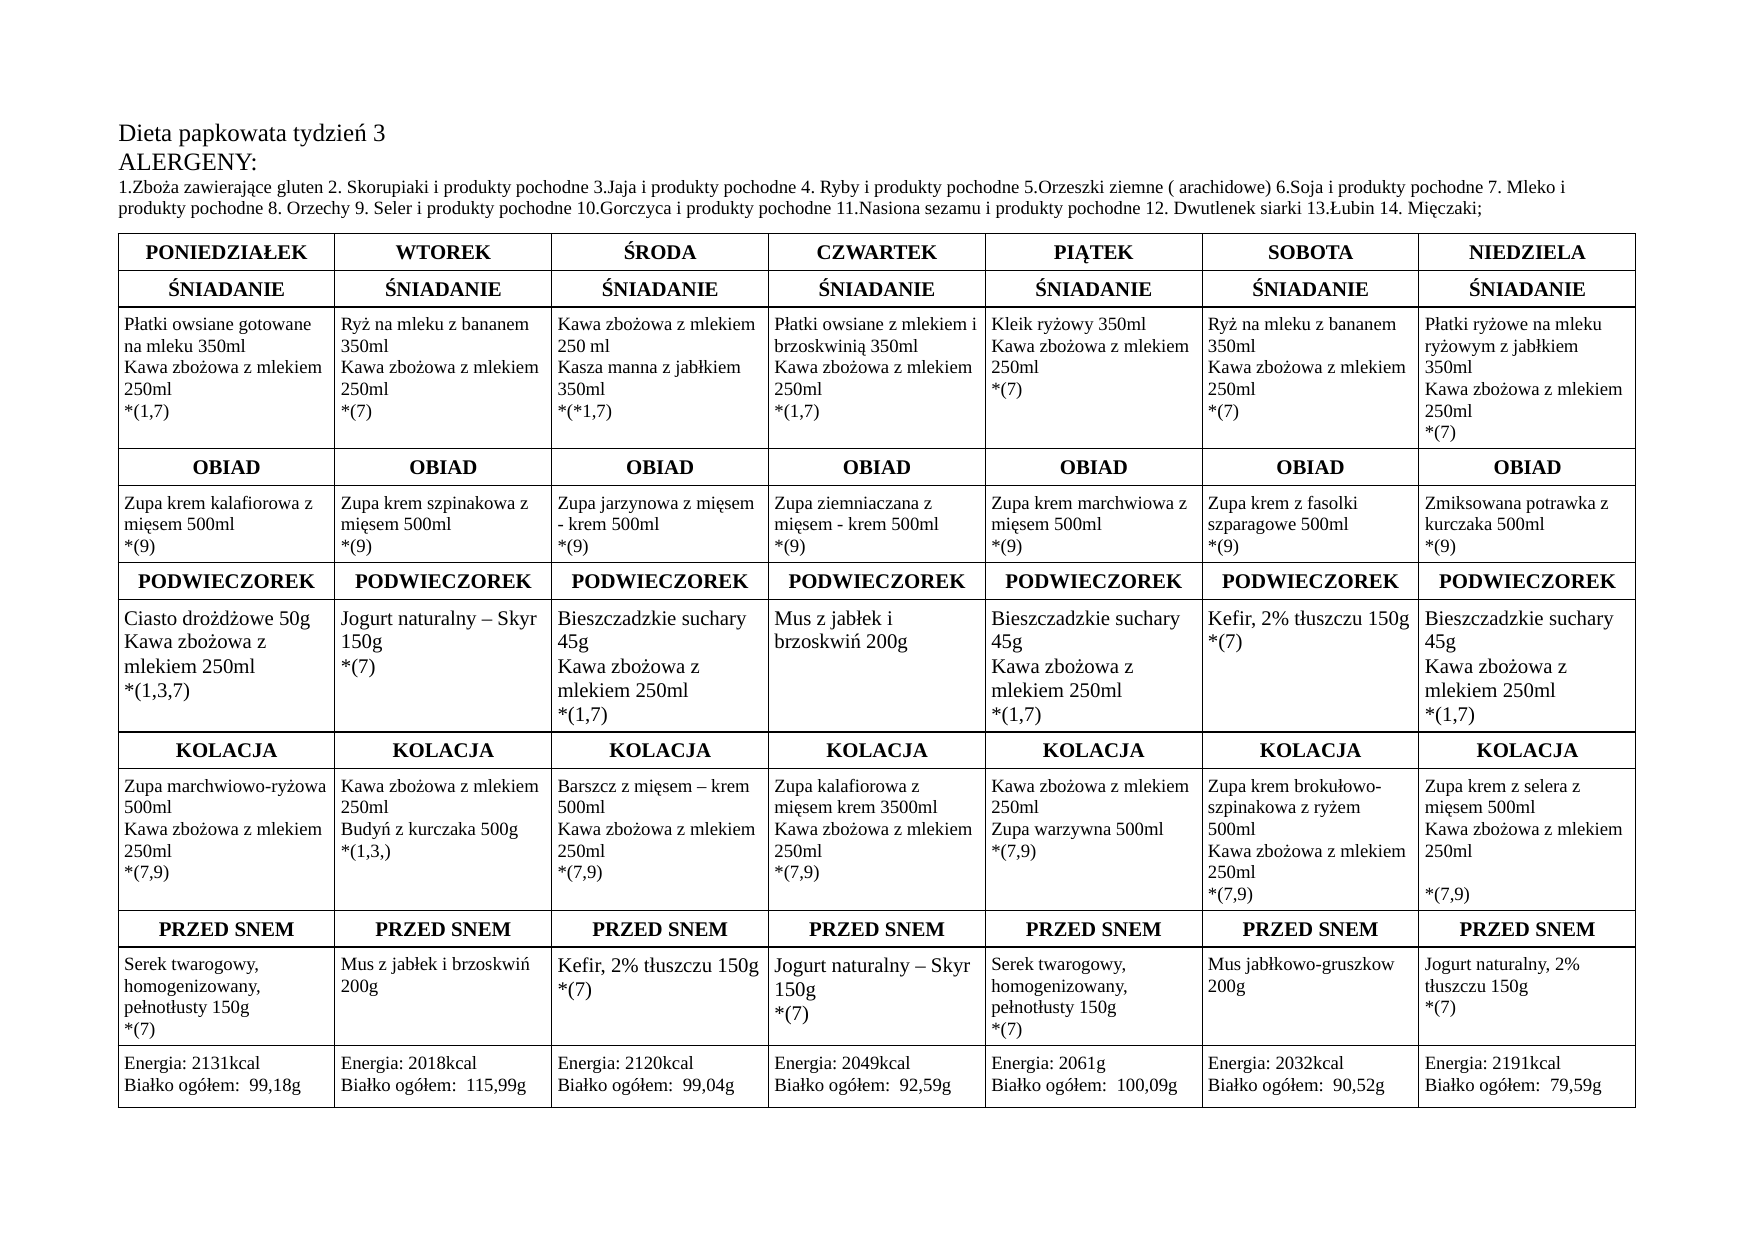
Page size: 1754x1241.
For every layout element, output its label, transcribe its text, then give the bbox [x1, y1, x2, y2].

table_cell OBIAD [769, 449, 985, 485]
table_cell Mus z jabłek i brzoskwiń 200g [769, 600, 985, 731]
table_cell PRZED SNEM [335, 911, 551, 946]
table_cell Kefir, 2% tłuszczu 150g *(7) [552, 948, 768, 1045]
table_cell PRZED SNEM [552, 911, 768, 946]
table_cell Energia: 2049kcal Białko ogółem: 92,59g [769, 1046, 985, 1107]
table_cell Jogurt naturalny – Skyr 150g *(7) [335, 600, 551, 731]
table_cell Barszcz z mięsem – krem 500ml Kawa zbożowa z mlekiem 250ml *(7,9) [552, 769, 768, 910]
table_cell PRZED SNEM [769, 911, 985, 946]
text 1.Zboża zawierające gluten 2. Skorupiaki i produkty pochodne 3.Jaja i produkty pochodne 4. Ryby i produkty pochodne 5.Orzeszki ziemne ( arachidowe) 6.Soja i produkty pochodne 7. Mleko i produkty pochodne 8. Orzechy 9. Seler i produkty pochodne 10.Gorczyca i produkty pochodne 11.Nasiona sezamu i produkty pochodne 12. Dwutlenek siarki 13.Łubin 14. Mięczaki; [118, 176, 1636, 219]
table_cell ŚNIADANIE [986, 271, 1202, 306]
table_header PONIEDZIAŁEK [119, 234, 334, 270]
table_cell Zupa krem szpinakowa z mięsem 500ml *(9) [335, 486, 551, 562]
table_header CZWARTEK [769, 234, 985, 270]
table_cell Kawa zbożowa z mlekiem 250 ml Kasza manna z jabłkiem 350ml *(*1,7) [552, 308, 768, 448]
table_cell Zupa krem z fasolki szparagowe 500ml *(9) [1203, 486, 1418, 562]
table_cell PRZED SNEM [986, 911, 1202, 946]
table_cell OBIAD [1419, 449, 1635, 485]
table_cell PRZED SNEM [1419, 911, 1635, 946]
table_cell Płatki owsiane gotowane na mleku 350ml Kawa zbożowa z mlekiem 250ml *(1,7) [119, 308, 334, 448]
table_cell Zupa jarzynowa z mięsem - krem 500ml *(9) [552, 486, 768, 562]
table_cell Kawa zbożowa z mlekiem 250ml Zupa warzywna 500ml *(7,9) [986, 769, 1202, 910]
table_cell Jogurt naturalny, 2% tłuszczu 150g *(7) [1419, 948, 1635, 1045]
table_cell Kleik ryżowy 350ml Kawa zbożowa z mlekiem 250ml *(7) [986, 308, 1202, 448]
table_cell Energia: 2120kcal Białko ogółem: 99,04g [552, 1046, 768, 1107]
table_cell Zupa krem kalafiorowa z mięsem 500ml *(9) [119, 486, 334, 562]
table_cell Bieszczadzkie suchary 45g Kawa zbożowa z mlekiem 250ml *(1,7) [552, 600, 768, 731]
table_cell ŚNIADANIE [1419, 271, 1635, 306]
table_cell ŚNIADANIE [119, 271, 334, 306]
table_cell OBIAD [1203, 449, 1418, 485]
table_cell Zupa kalafiorowa z mięsem krem 3500ml Kawa zbożowa z mlekiem 250ml *(7,9) [769, 769, 985, 910]
table_cell Płatki owsiane z mlekiem i brzoskwinią 350ml Kawa zbożowa z mlekiem 250ml *(1,7) [769, 308, 985, 448]
table_cell OBIAD [986, 449, 1202, 485]
table_cell Płatki ryżowe na mleku ryżowym z jabłkiem 350ml Kawa zbożowa z mlekiem 250ml *(7) [1419, 308, 1635, 448]
table_cell KOLACJA [552, 733, 768, 768]
table_cell PODWIECZOREK [1419, 563, 1635, 599]
table_cell Jogurt naturalny – Skyr 150g *(7) [769, 948, 985, 1045]
table_cell PODWIECZOREK [769, 563, 985, 599]
table_cell Bieszczadzkie suchary 45g Kawa zbożowa z mlekiem 250ml *(1,7) [1419, 600, 1635, 731]
table_cell KOLACJA [119, 733, 334, 768]
table_cell Ryż na mleku z bananem 350ml Kawa zbożowa z mlekiem 250ml *(7) [1203, 308, 1418, 448]
table_cell Mus z jabłek i brzoskwiń 200g [335, 948, 551, 1045]
table_cell Ryż na mleku z bananem 350ml Kawa zbożowa z mlekiem 250ml *(7) [335, 308, 551, 448]
table_cell Kefir, 2% tłuszczu 150g *(7) [1203, 600, 1418, 731]
table_cell Energia: 2131kcal Białko ogółem: 99,18g [119, 1046, 334, 1107]
table_cell Zupa krem z selera z mięsem 500ml Kawa zbożowa z mlekiem 250ml *(7,9) [1419, 769, 1635, 910]
table_cell KOLACJA [986, 733, 1202, 768]
table_cell KOLACJA [769, 733, 985, 768]
table_header WTOREK [335, 234, 551, 270]
table_cell PODWIECZOREK [119, 563, 334, 599]
table_cell ŚNIADANIE [1203, 271, 1418, 306]
table_cell Zupa ziemniaczana z mięsem - krem 500ml *(9) [769, 486, 985, 562]
table_cell Bieszczadzkie suchary 45g Kawa zbożowa z mlekiem 250ml *(1,7) [986, 600, 1202, 731]
table_cell Zupa marchwiowo-ryżowa 500ml Kawa zbożowa z mlekiem 250ml *(7,9) [119, 769, 334, 910]
table_cell Serek twarogowy, homogenizowany, pełnotłusty 150g *(7) [119, 948, 334, 1045]
table_cell Serek twarogowy, homogenizowany, pełnotłusty 150g *(7) [986, 948, 1202, 1045]
table_header NIEDZIELA [1419, 234, 1635, 270]
table_cell Energia: 2032kcal Białko ogółem: 90,52g [1203, 1046, 1418, 1107]
text Dieta papkowata tydzień 3 [118, 118, 1636, 147]
table_cell Ciasto drożdżowe 50g Kawa zbożowa z mlekiem 250ml *(1,3,7) [119, 600, 334, 731]
table_cell PODWIECZOREK [335, 563, 551, 599]
table_cell OBIAD [552, 449, 768, 485]
table_cell Zupa krem brokułowo-szpinakowa z ryżem 500ml Kawa zbożowa z mlekiem 250ml *(7,9) [1203, 769, 1418, 910]
table_cell Energia: 2191kcal Białko ogółem: 79,59g [1419, 1046, 1635, 1107]
table_header ŚRODA [552, 234, 768, 270]
table_cell Mus jabłkowo-gruszkow 200g [1203, 948, 1418, 1045]
table_cell ŚNIADANIE [769, 271, 985, 306]
table_cell PODWIECZOREK [986, 563, 1202, 599]
text ALERGENY: [118, 147, 1636, 176]
table_cell PRZED SNEM [119, 911, 334, 946]
table_cell ŚNIADANIE [552, 271, 768, 306]
table_header SOBOTA [1203, 234, 1418, 270]
table_cell Energia: 2061g Białko ogółem: 100,09g [986, 1046, 1202, 1107]
table_cell Zmiksowana potrawka z kurczaka 500ml *(9) [1419, 486, 1635, 562]
table_cell Zupa krem marchwiowa z mięsem 500ml *(9) [986, 486, 1202, 562]
table_cell PODWIECZOREK [1203, 563, 1418, 599]
table_cell KOLACJA [1419, 733, 1635, 768]
table_header PIĄTEK [986, 234, 1202, 270]
table_cell OBIAD [335, 449, 551, 485]
table_cell PRZED SNEM [1203, 911, 1418, 946]
table_cell PODWIECZOREK [552, 563, 768, 599]
table_cell KOLACJA [335, 733, 551, 768]
table_cell OBIAD [119, 449, 334, 485]
table_cell Energia: 2018kcal Białko ogółem: 115,99g [335, 1046, 551, 1107]
table_cell Kawa zbożowa z mlekiem 250ml Budyń z kurczaka 500g *(1,3,) [335, 769, 551, 910]
table_cell ŚNIADANIE [335, 271, 551, 306]
table_cell KOLACJA [1203, 733, 1418, 768]
